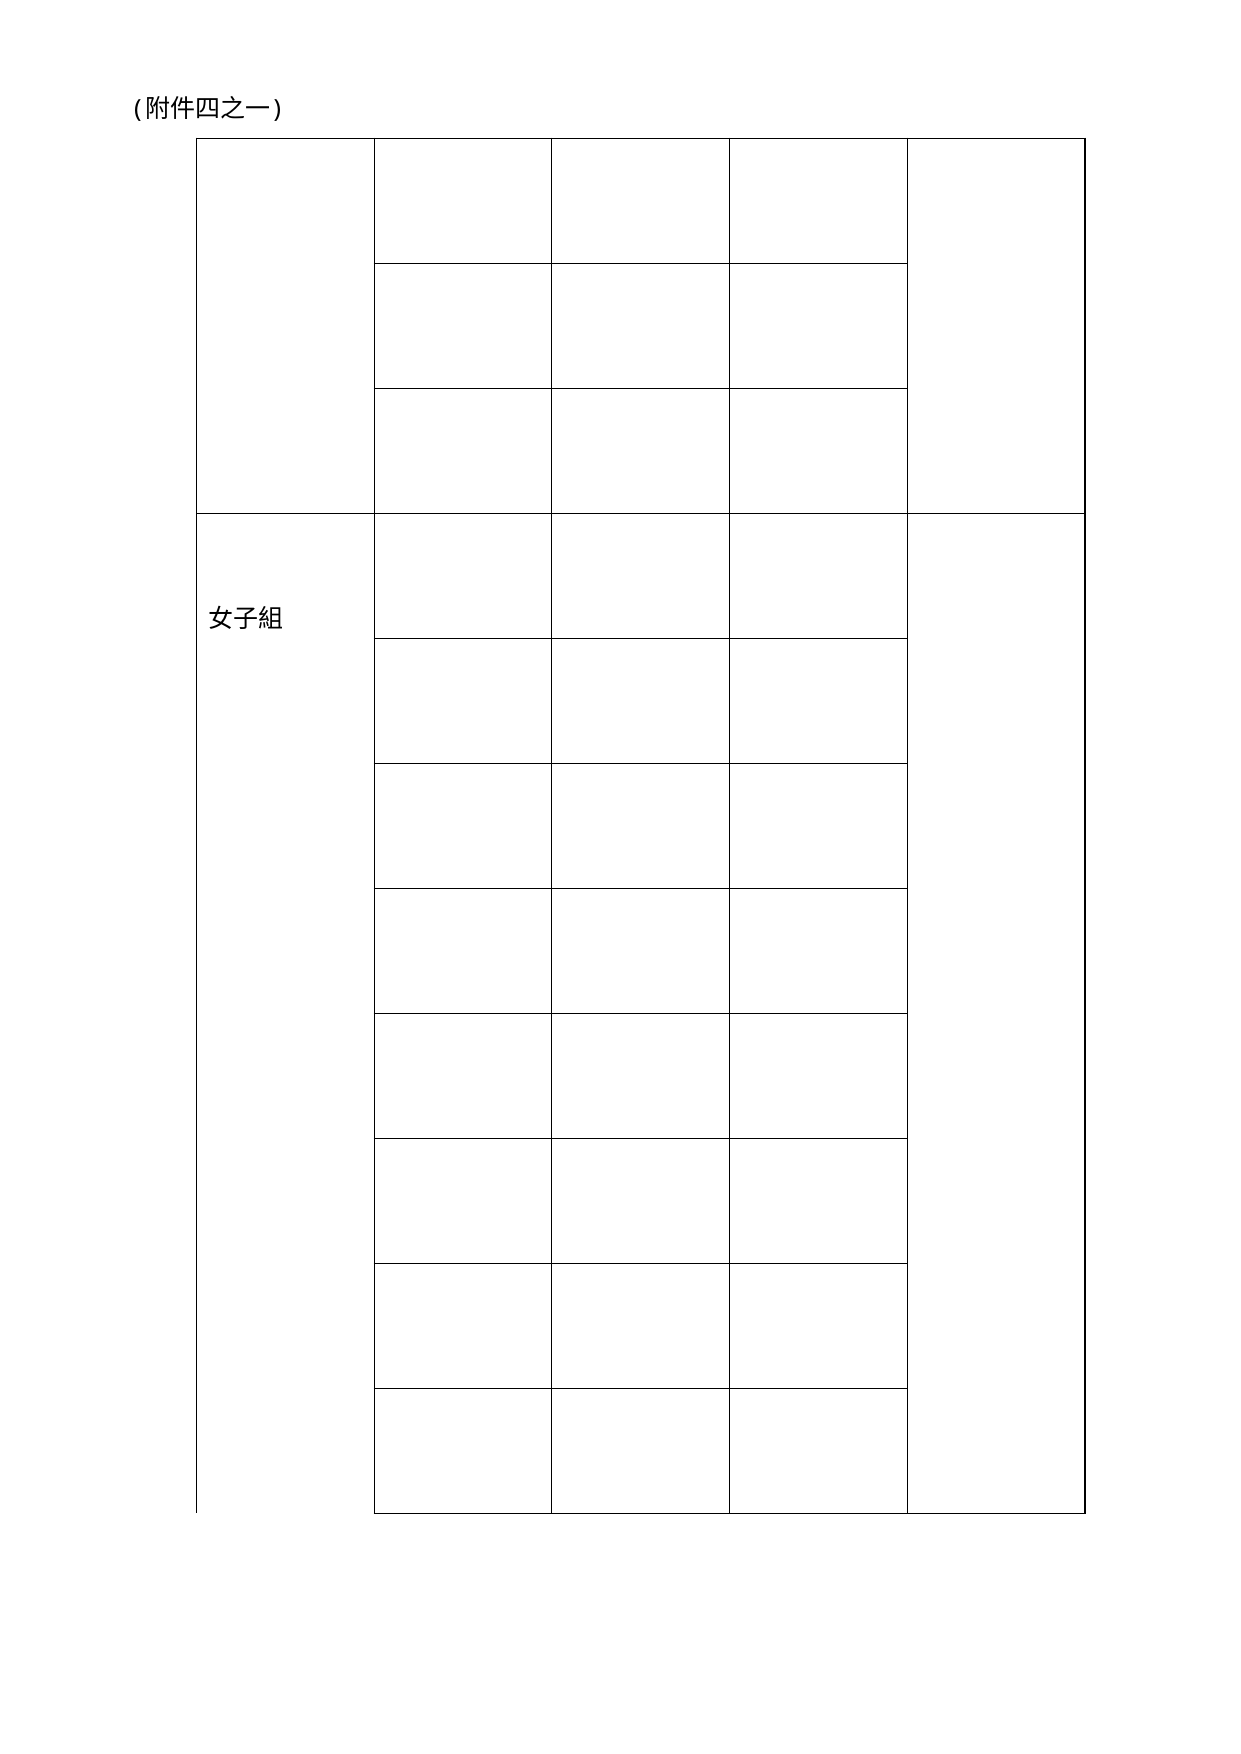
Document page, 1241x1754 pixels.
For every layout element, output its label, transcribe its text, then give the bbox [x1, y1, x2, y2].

table_cell [552, 1139, 729, 1263]
table_cell [730, 389, 907, 513]
table_cell [375, 1389, 551, 1513]
table_cell [730, 1139, 907, 1263]
table_cell 女子組 [197, 514, 374, 1513]
table_cell [552, 1264, 729, 1388]
table_cell [375, 639, 551, 763]
table_cell [552, 514, 729, 638]
table_cell [375, 514, 551, 638]
table_cell [375, 1264, 551, 1388]
table_cell [730, 1014, 907, 1138]
table_cell [552, 139, 729, 263]
table_cell [730, 639, 907, 763]
table_cell [552, 764, 729, 888]
table_cell [552, 389, 729, 513]
table_cell [552, 1389, 729, 1513]
table_cell [375, 389, 551, 513]
table_cell [730, 1264, 907, 1388]
table_cell [730, 889, 907, 1013]
table_cell [375, 1014, 551, 1138]
table_cell [197, 139, 374, 513]
table_cell [375, 1139, 551, 1263]
table_cell [552, 639, 729, 763]
table_cell [375, 889, 551, 1013]
table_cell [730, 764, 907, 888]
table_cell [552, 889, 729, 1013]
table_cell [375, 139, 551, 263]
table_cell [730, 139, 907, 263]
table_cell [730, 1389, 907, 1513]
table_cell [908, 139, 1084, 513]
table_cell [730, 514, 907, 638]
table_cell [375, 264, 551, 388]
table_cell [375, 764, 551, 888]
table_cell [908, 514, 1084, 1513]
table_cell [552, 1014, 729, 1138]
table_cell [552, 264, 729, 388]
table_cell [730, 264, 907, 388]
